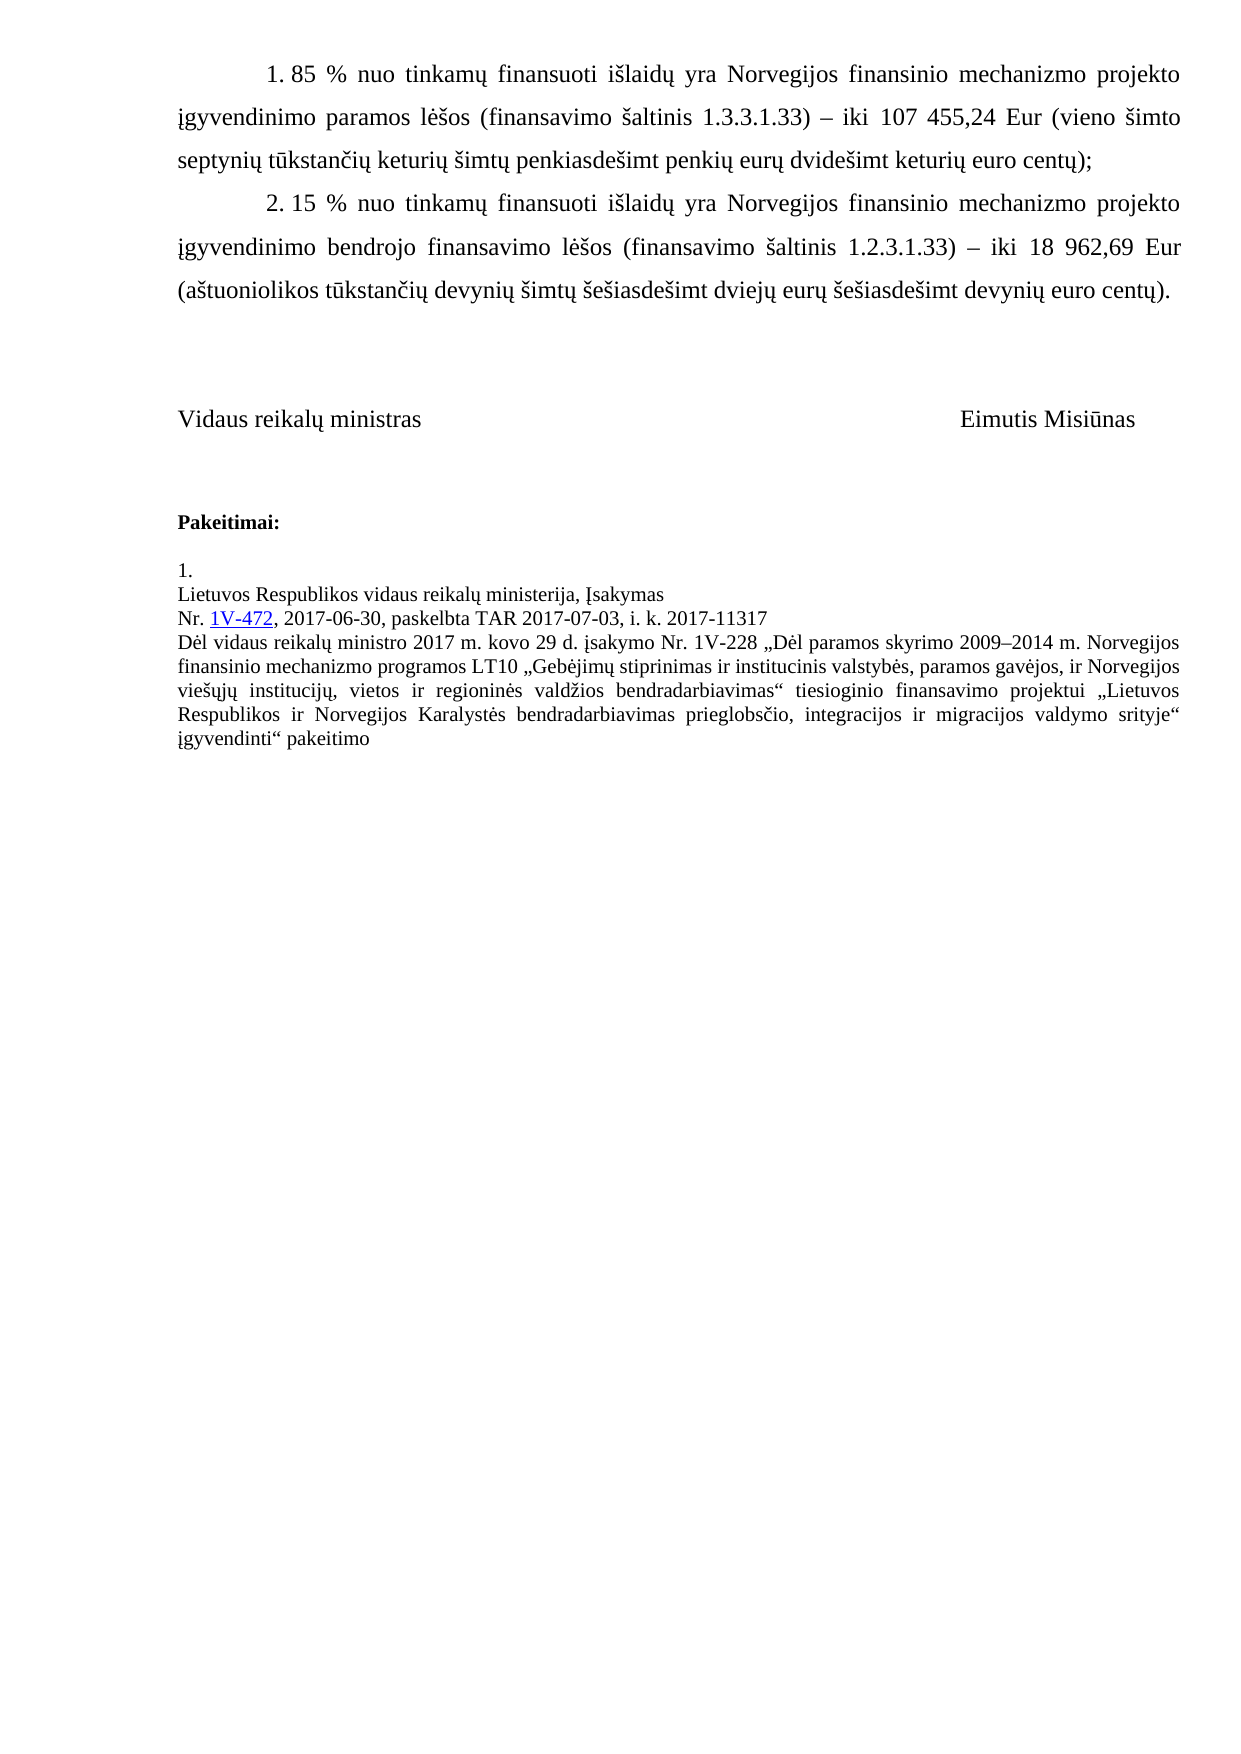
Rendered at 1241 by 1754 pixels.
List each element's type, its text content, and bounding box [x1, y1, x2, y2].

text Dėl vidaus reikalų ministro 2017 m. kovo 29 d. įsakymo Nr. 1V-228 „Dėl paramos skyrimo 2009–2014 m. Norvegijos finansinio mechanizmo programos LT10 „Gebėjimų stiprinimas ir institucinis valstybės, paramos gavėjos, ir Norvegijos viešųjų institucijų, vietos ir regioninės valdžios bendradarbiavimas“ tiesioginio finansavimo projektui „Lietuvos Respublikos ir Norvegijos Karalystės bendradarbiavimas prieglobsčio, integracijos ir migracijos valdymo srityje“ įgyvendinti“ pakeitimo [177, 630, 1181, 750]
text 1. [177, 558, 1181, 582]
text Lietuvos Respublikos vidaus reikalų ministerija, Įsakymas [177, 582, 1181, 606]
text Nr. 1V-472, 2017-06-30, paskelbta TAR 2017-07-03, i. k. 2017-11317 [177, 606, 1181, 630]
text Pakeitimai: [177, 510, 1181, 534]
text 1. 85 % nuo tinkamų finansuoti išlaidų yra Norvegijos finansinio mechanizmo projekto įgyvendinimo paramos lėšos (finansavimo šaltinis 1.3.3.1.33) – iki 107 455,24 Eur (vieno šimto septynių tūkstančių keturių šimtų penkiasdešimt penkių eurų dvidešimt keturių euro centų); [177, 59, 1181, 174]
text Vidaus reikalų ministras Eimutis Misiūnas [177, 404, 1181, 433]
text 2. 15 % nuo tinkamų finansuoti išlaidų yra Norvegijos finansinio mechanizmo projekto įgyvendinimo bendrojo finansavimo lėšos (finansavimo šaltinis 1.2.3.1.33) – iki 18 962,69 Eur (aštuoniolikos tūkstančių devynių šimtų šešiasdešimt dviejų eurų šešiasdešimt devynių euro centų). [177, 188, 1181, 303]
